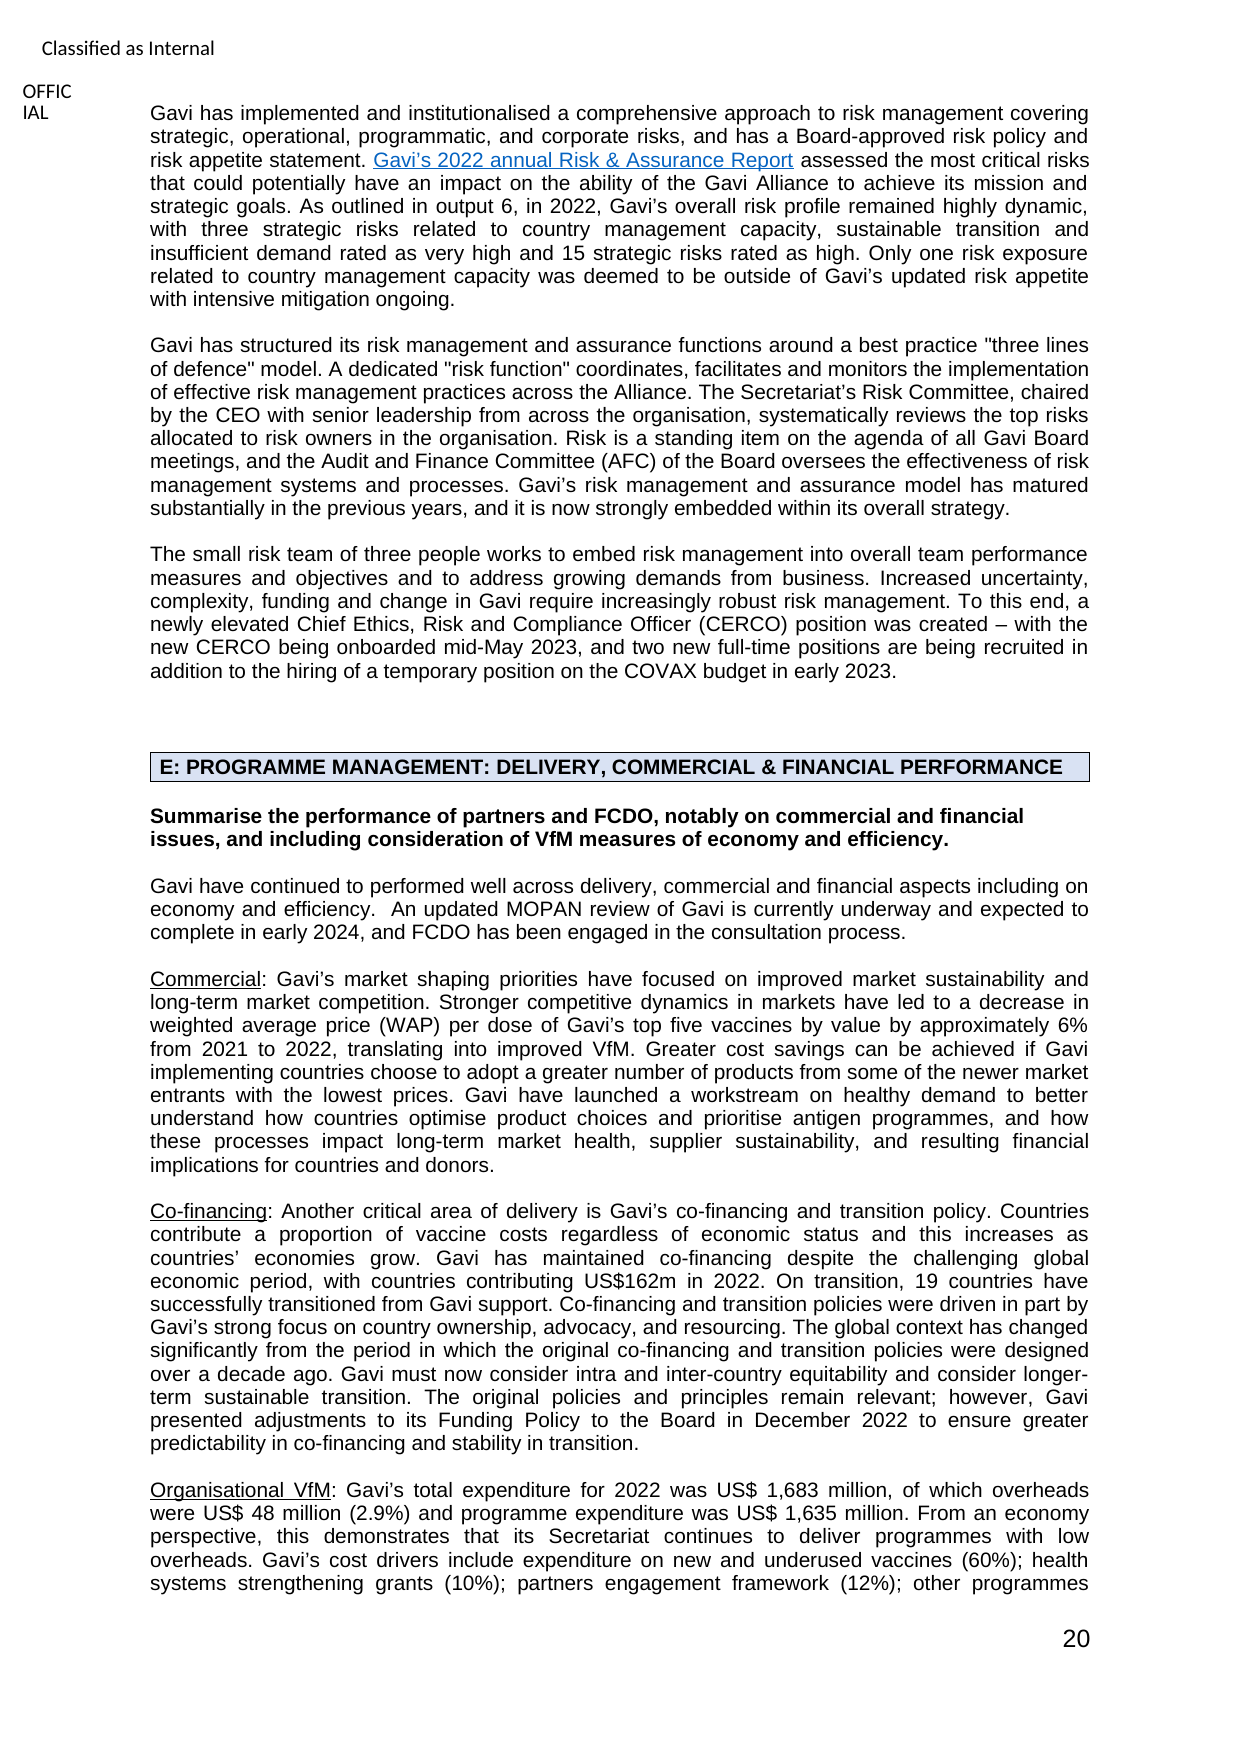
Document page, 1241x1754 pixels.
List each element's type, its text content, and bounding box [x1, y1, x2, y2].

text Co-financing: Another critical area of delivery is Gavi’s co-financing and transition policy. Countries contribute a proportion of vaccine costs regardless of economic status and this increases as countries’ economies grow. Gavi has maintained co-financing despite the challenging global economic period, with countries contributing US$162m in 2022. On transition, 19 countries have successfully transitioned from Gavi support. Co-financing and transition policies were driven in part by Gavi’s strong focus on country ownership, advocacy, and resourcing. The global context has changed significantly from the period in which the original co-financing and transition policies were designed over a decade ago. Gavi must now consider intra and inter-country equitability and consider longer-term sustainable transition. The original policies and principles remain relevant; however, Gavi presented adjustments to its Funding Policy to the Board in December 2022 to ensure greater predictability in co-financing and stability in transition. [150, 1200, 1090, 1455]
text Gavi has implemented and institutionalised a comprehensive approach to risk management covering strategic, operational, programmatic, and corporate risks, and has a Board-approved risk policy and risk appetite statement. Gavi’s 2022 annual Risk & Assurance Report assessed the most critical risks that could potentially have an impact on the ability of the Gavi Alliance to achieve its mission and strategic goals. As outlined in output 6, in 2022, Gavi’s overall risk profile remained highly dynamic, with three strategic risks related to country management capacity, sustainable transition and insufficient demand rated as very high and 15 strategic risks rated as high. Only one risk exposure related to country management capacity was deemed to be outside of Gavi’s updated risk appetite with intensive mitigation ongoing. [150, 102, 1090, 311]
text Summarise the performance of partners and FCDO, notably on commercial and financial issues, and including consideration of VfM measures of economy and efficiency. [150, 805, 1090, 851]
text The small risk team of three people works to embed risk management into overall team performance measures and objectives and to address growing demands from business. Increased uncertainty, complexity, funding and change in Gavi require increasingly robust risk management. To this end, a newly elevated Chief Ethics, Risk and Compliance Officer (CERCO) position was created – with the new CERCO being onboarded mid-May 2023, and two new full-time positions are being recruited in addition to the hiring of a temporary position on the COVAX budget in early 2023. [150, 543, 1090, 682]
text E: PROGRAMME MANAGEMENT: DELIVERY, COMMERCIAL & FINANCIAL PERFORMANCE [151, 753, 1089, 781]
text Gavi has structured its risk management and assurance functions around a best practice "three lines of defence" model. A dedicated "risk function" coordinates, facilitates and monitors the implementation of effective risk management practices across the Alliance. The Secretariat’s Risk Committee, chaired by the CEO with senior leadership from across the organisation, systematically reviews the top risks allocated to risk owners in the organisation. Risk is a standing item on the agenda of all Gavi Board meetings, and the Audit and Finance Committee (AFC) of the Board oversees the effectiveness of risk management systems and processes. Gavi’s risk management and assurance model has matured substantially in the previous years, and it is now strongly embedded within its overall strategy. [150, 334, 1090, 520]
text Organisational VfM: Gavi’s total expenditure for 2022 was US$ 1,683 million, of which overheads were US$ 48 million (2.9%) and programme expenditure was US$ 1,635 million. From an economy perspective, this demonstrates that its Secretariat continues to deliver programmes with low overheads. Gavi’s cost drivers include expenditure on new and underused vaccines (60%); health systems strengthening grants (10%); partners engagement framework (12%); other programmes [150, 1478, 1090, 1594]
text Gavi have continued to performed well across delivery, commercial and financial aspects including on economy and efficiency. An updated MOPAN review of Gavi is currently underway and expected to complete in early 2024, and FCDO has been engaged in the consultation process. [150, 874, 1090, 944]
text Commercial: Gavi’s market shaping priorities have focused on improved market sustainability and long-term market competition. Stronger competitive dynamics in markets have led to a decrease in weighted average price (WAP) per dose of Gavi’s top five vaccines by value by approximately 6% from 2021 to 2022, translating into improved VfM. Greater cost savings can be achieved if Gavi implementing countries choose to adopt a greater number of products from some of the newer market entrants with the lowest prices. Gavi have launched a workstream on healthy demand to better understand how countries optimise product choices and prioritise antigen programmes, and how these processes impact long-term market health, supplier sustainability, and resulting financial implications for countries and donors. [150, 967, 1090, 1176]
